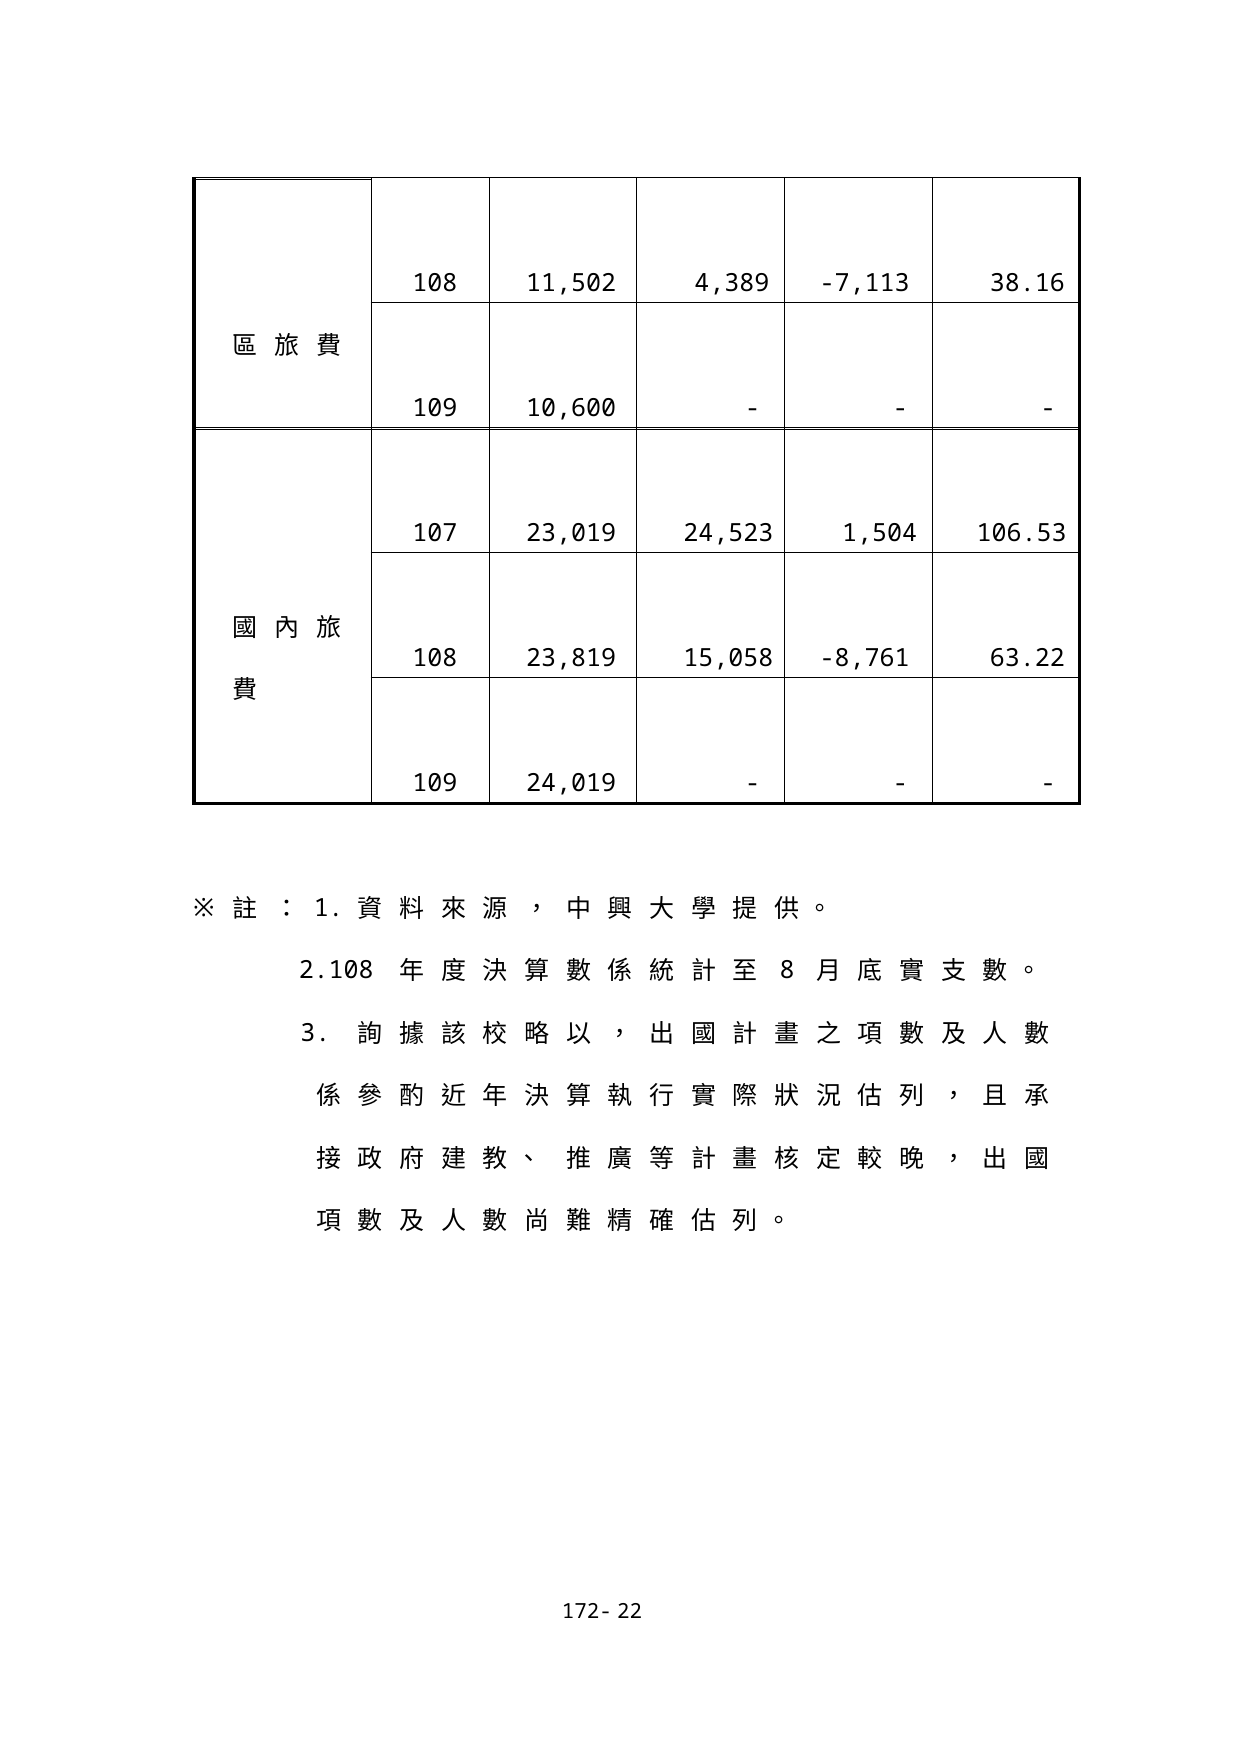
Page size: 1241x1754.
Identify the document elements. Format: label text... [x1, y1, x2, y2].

table_cell 1,504 [785, 430, 932, 552]
table_cell 107 [372, 430, 489, 552]
table_cell 23,019 [490, 430, 636, 552]
table_cell - [785, 678, 932, 802]
text 3.詢據該校略以，出國計畫之項數及人數係參酌近年決算執行實際狀況估列，且承接政府建教、推廣等計畫核定較晚，出國項數及人數尚難精確估列。 [242, 990, 1058, 1240]
table_cell 106.53 [933, 430, 1078, 552]
table_cell 區旅費 [196, 180, 371, 427]
table_cell 4,389 [637, 178, 784, 302]
text ※註：1.資料來源，中興大學提供。 [183, 865, 1058, 927]
table_cell 63.22 [933, 553, 1078, 677]
table_cell 108 [372, 553, 489, 677]
table_cell 11,502 [490, 178, 636, 302]
table_cell - [637, 678, 784, 802]
table_cell 109 [372, 303, 489, 427]
table_cell - [933, 678, 1078, 802]
table_cell 國內旅費 [196, 430, 371, 802]
table_cell -7,113 [785, 178, 932, 302]
table_cell 24,019 [490, 678, 636, 802]
table_cell 23,819 [490, 553, 636, 677]
table_cell 38.16 [933, 178, 1078, 302]
table_cell - [933, 303, 1078, 427]
table_cell - [637, 303, 784, 427]
table_cell -8,761 [785, 553, 932, 677]
table_cell - [785, 303, 932, 427]
text 2.108年度決算數係統計至8月底實支數。 [241, 927, 1058, 990]
table_cell 15,058 [637, 553, 784, 677]
table_cell 108 [372, 178, 489, 302]
table_cell 109 [372, 678, 489, 802]
table_cell 24,523 [637, 430, 784, 552]
table_cell 10,600 [490, 303, 636, 427]
